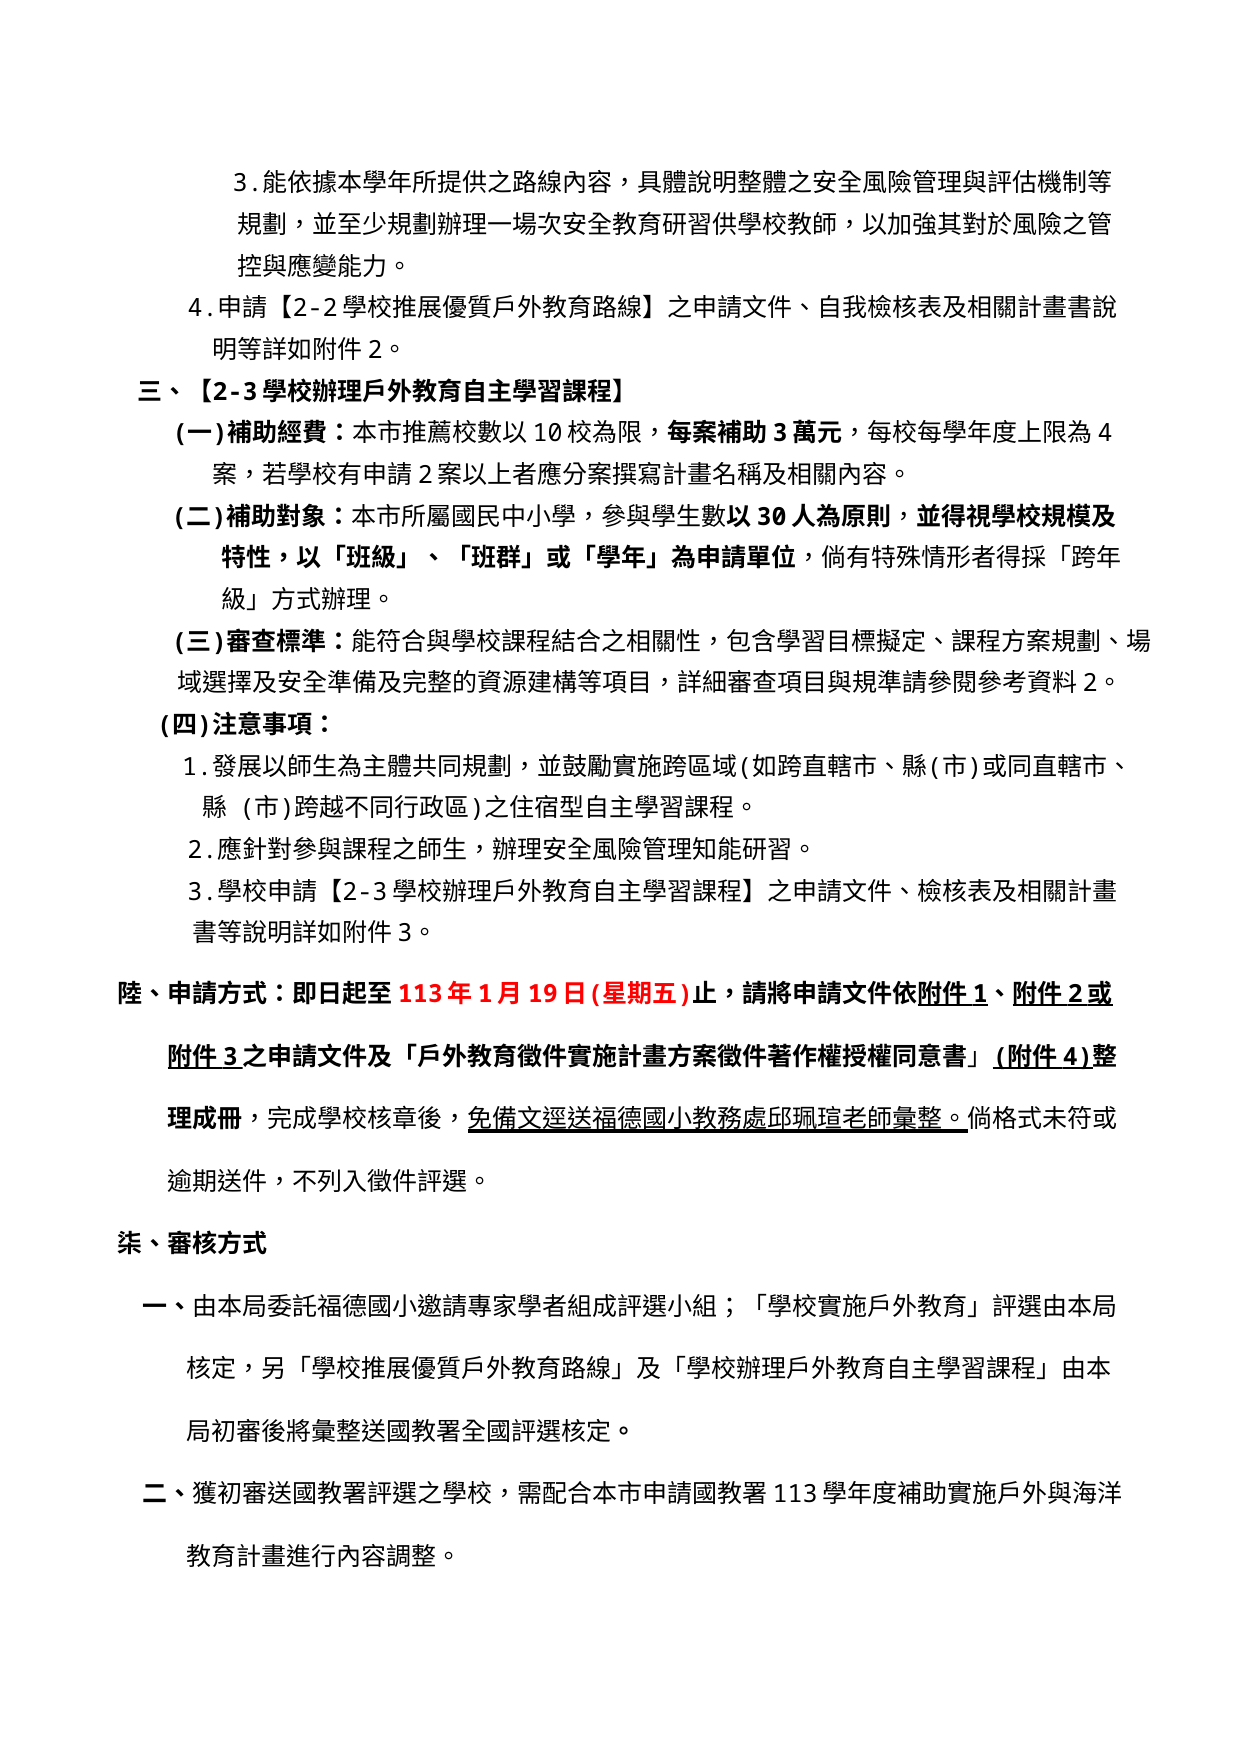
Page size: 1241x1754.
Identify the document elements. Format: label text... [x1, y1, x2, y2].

text 1.發展以師生為主體共同規劃，並鼓勵實施跨區域(如跨直轄市、縣(市)或同直轄市、縣 (市)跨越不同行政區)之住宿型自主學習課程。 [152, 742, 1128, 825]
text 4.申請【2-2學校推展優質戶外教育路線】之申請文件、自我檢核表及相關計畫書說明等詳如附件2。 [112, 283, 1128, 367]
text (四)注意事項： [127, 700, 1128, 742]
text (三)審查標準：能符合與學校課程結合之相關性，包含學習目標擬定、課程方案規劃、場域選擇及安全準備及完整的資源建構等項目，詳細審查項目與規準請參閱參考資料2。 [172, 617, 1161, 700]
text 三、【2-3學校辦理戶外教育自主學習課程】 [112, 367, 1128, 408]
text 二、獲初審送國教署評選之學校，需配合本市申請國教署113學年度補助實施戶外與海洋教育計畫進行內容調整。 [142, 1450, 1128, 1575]
text 陸、申請方式：即日起至113年1月19日(星期五)止，請將申請文件依附件1、附件2或附件3之申請文件及「戶外教育徵件實施計畫方案徵件著作權授權同意書」(附件4)整理成冊，完成學校核章後，免備文逕送福德國小教務處邱珮瑄老師彙整。倘格式未符或逾期送件，不列入徵件評選。 [118, 950, 1128, 1200]
text 3.能依據本學年所提供之路線內容，具體說明整體之安全風險管理與評估機制等規劃，並至少規劃辦理一場次安全教育研習供學校教師，以加強其對於風險之管控與應變能力。 [112, 158, 1128, 283]
text (二)補助對象：本市所屬國民中小學，參與學生數以30人為原則，並得視學校規模及特性，以「班級」、「班群」或「學年」為申請單位，倘有特殊情形者得採「跨年級」方式辦理。 [171, 492, 1128, 617]
text (一)補助經費：本市推薦校數以10校為限，每案補助3萬元，每校每學年度上限為4案，若學校有申請2案以上者應分案撰寫計畫名稱及相關內容。 [112, 408, 1128, 492]
text 一、由本局委託福德國小邀請專家學者組成評選小組；「學校實施戶外教育」評選由本局核定，另「學校推展優質戶外教育路線」及「學校辦理戶外教育自主學習課程」由本局初審後將彙整送國教署全國評選核定。 [142, 1262, 1128, 1450]
text 3.學校申請【2-3學校辦理戶外教育自主學習課程】之申請文件、檢核表及相關計畫書等說明詳如附件3。 [142, 867, 1128, 950]
text 柒、審核方式 [118, 1200, 1128, 1262]
text 2.應針對參與課程之師生，辦理安全風險管理知能研習。 [112, 825, 1128, 867]
